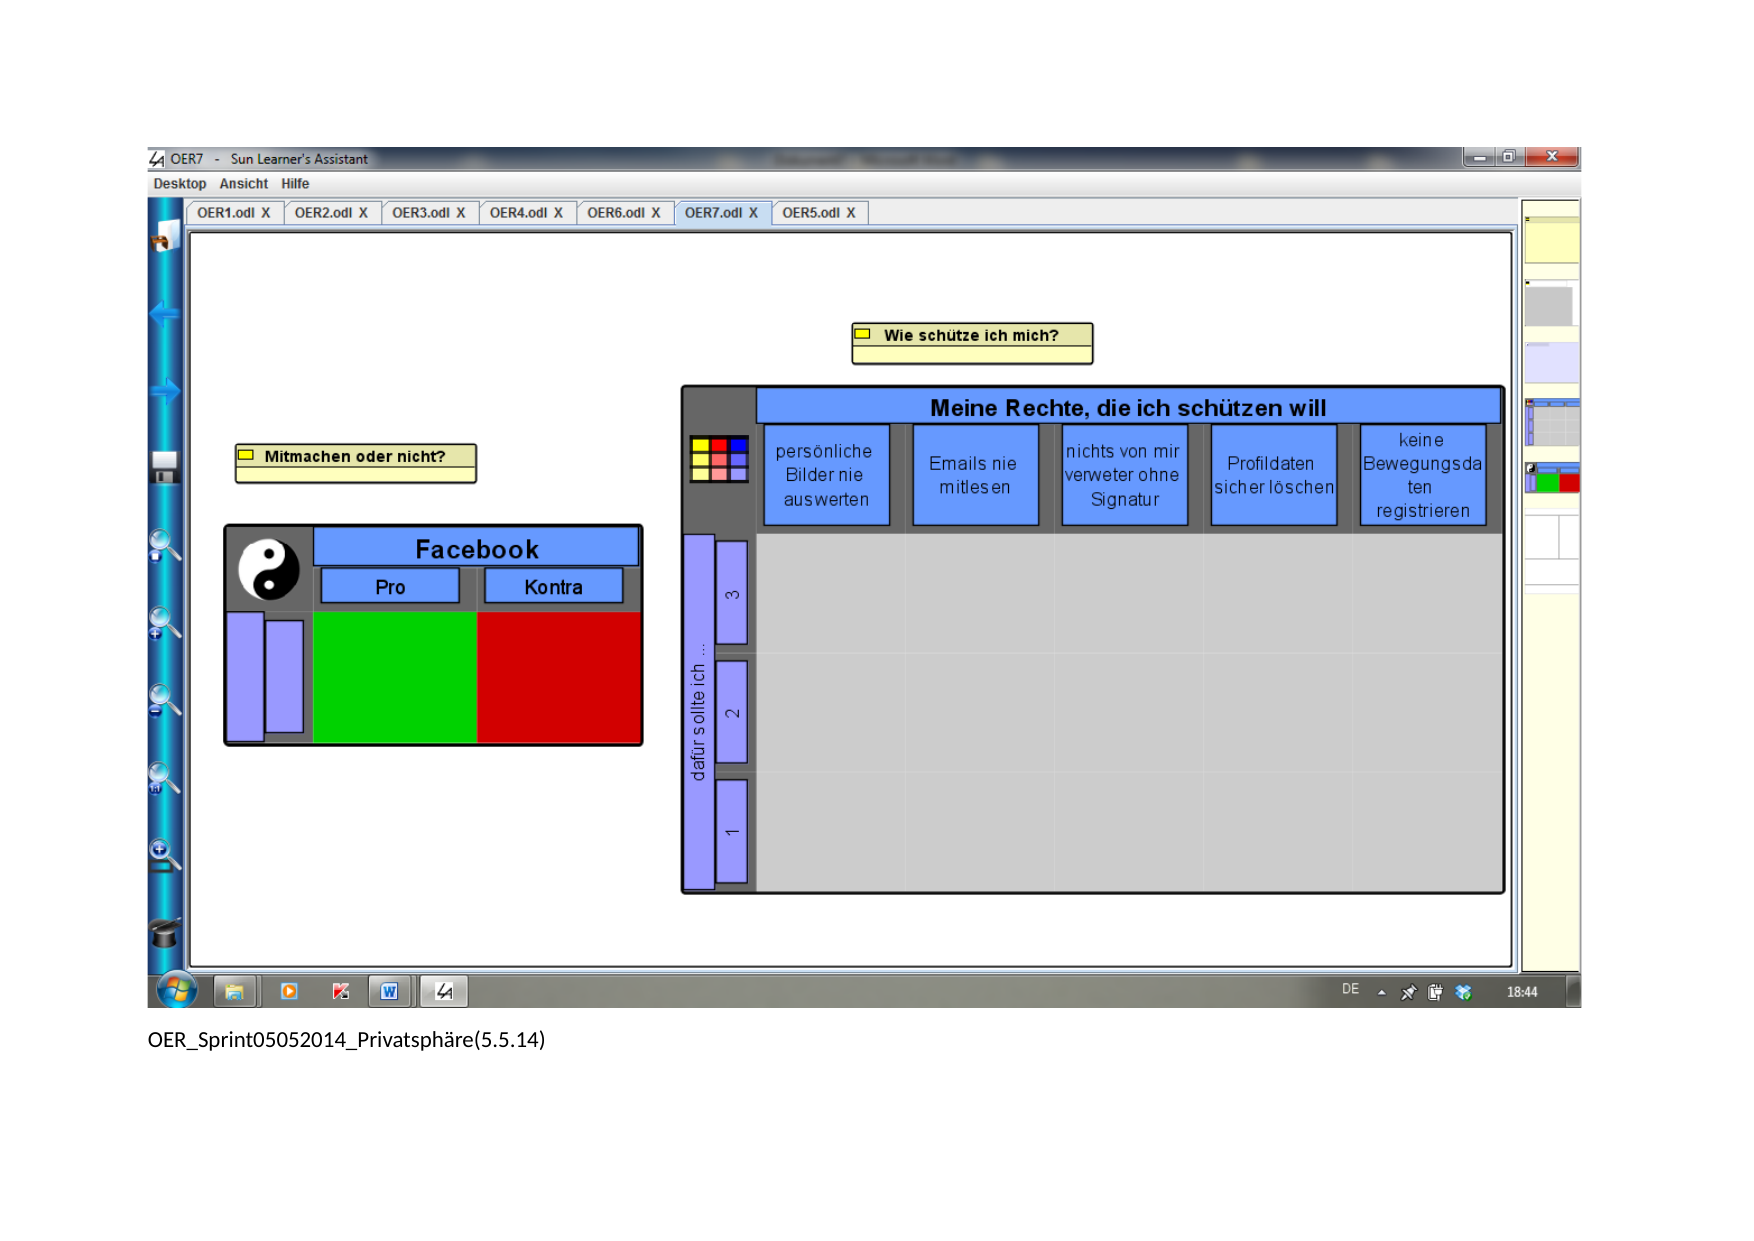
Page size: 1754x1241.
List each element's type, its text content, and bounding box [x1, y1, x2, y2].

text OER_Sprint05052014_Privatsphäre(5.5.14) [148, 1025, 1636, 1085]
picture [147, 147, 1582, 1008]
